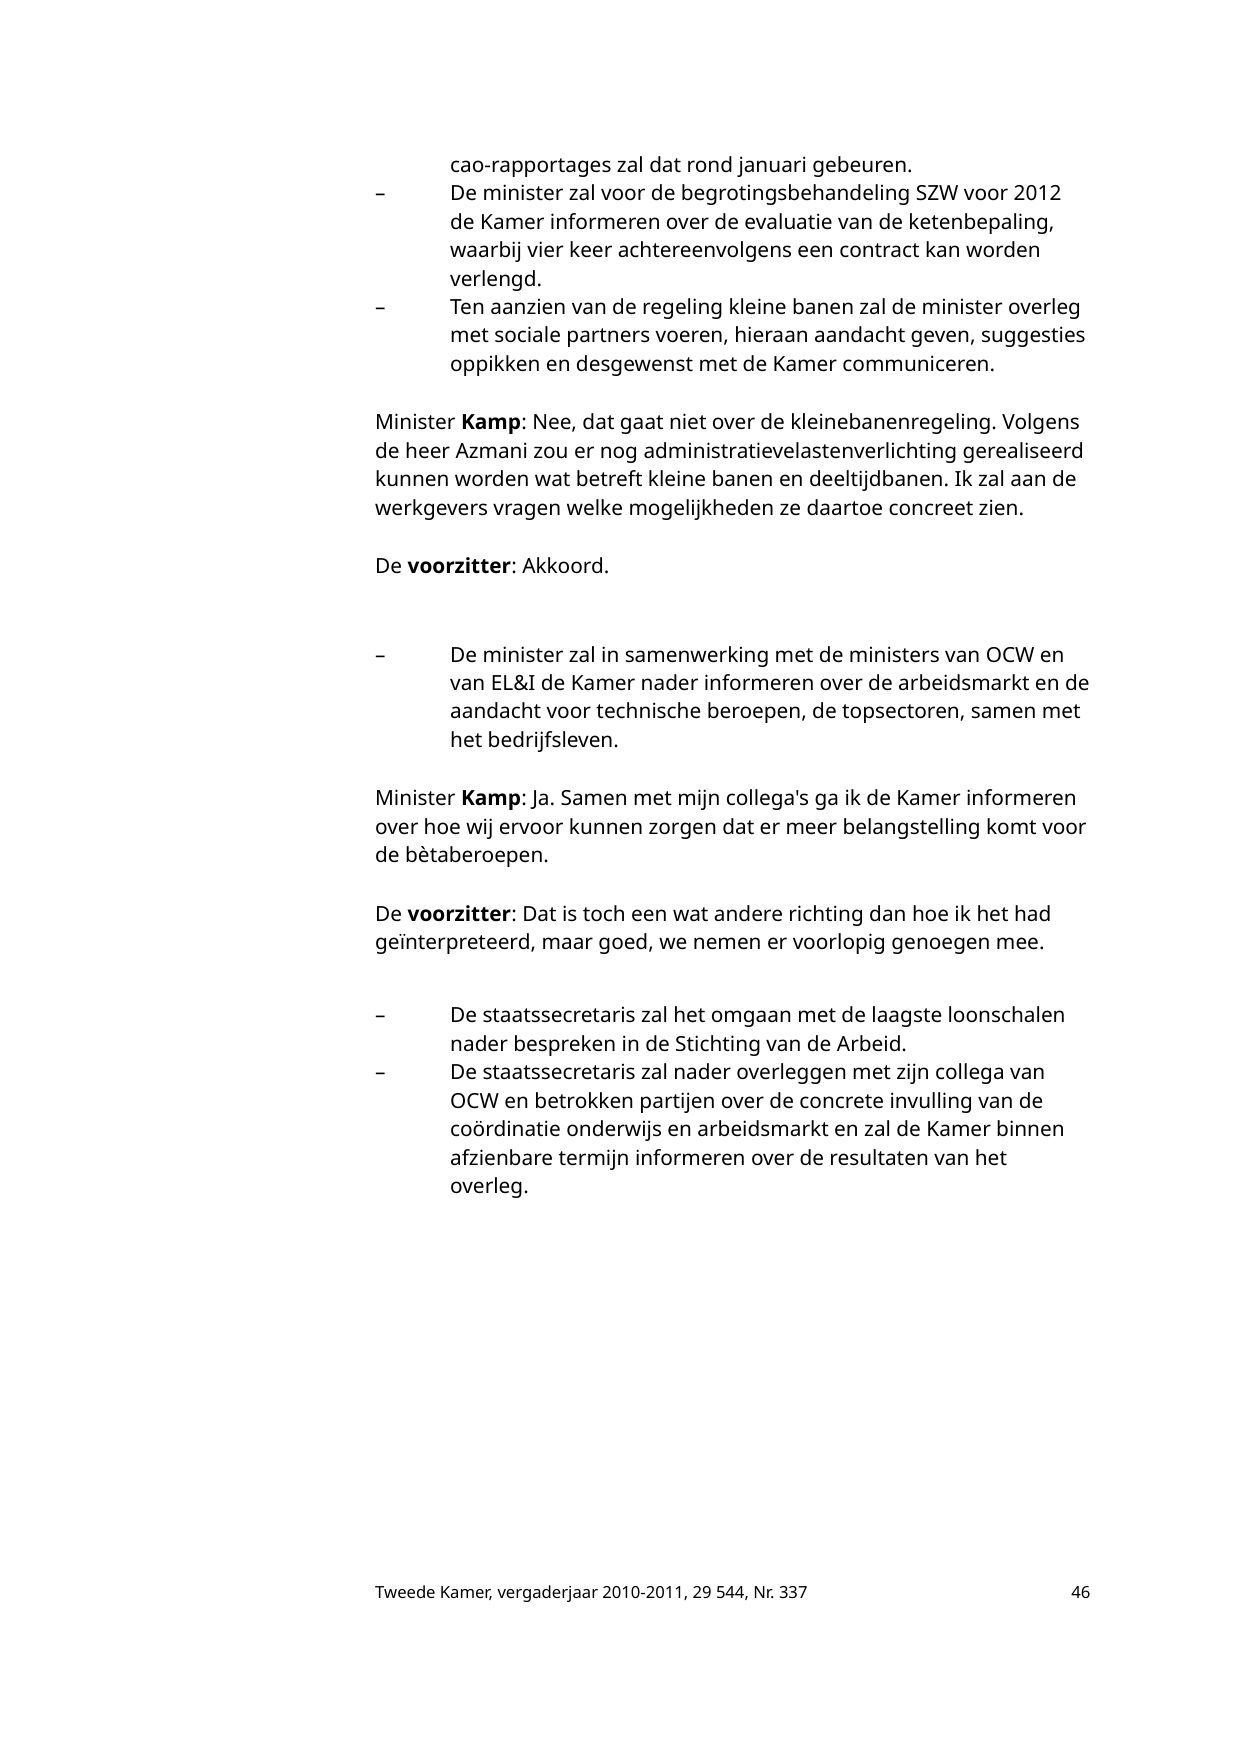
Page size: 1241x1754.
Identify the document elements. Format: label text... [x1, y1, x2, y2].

text De voorzitter: Akkoord. [375, 551, 1090, 580]
list Ten aanzien van de regeling kleine banen zal de minister overleg met sociale partners voeren, hieraan aandacht geven, suggesties oppikken en desgewenst met de Kamer communiceren. [375, 292, 1090, 377]
text Minister Kamp: Nee, dat gaat niet over de kleinebanenregeling. Volgens de heer Azmani zou er nog administratievelastenverlichting gerealiseerd kunnen worden wat betreft kleine banen en deeltijdbanen. Ik zal aan de werkgevers vragen welke mogelijkheden ze daartoe concreet zien. [375, 407, 1090, 521]
list De staatssecretaris zal nader overleggen met zijn collega van OCW en betrokken partijen over de concrete invulling van de coördinatie onderwijs en arbeidsmarkt en zal de Kamer binnen afzienbare termijn informeren over de resultaten van het overleg. [375, 1057, 1090, 1200]
text De voorzitter: Dat is toch een wat andere richting dan hoe ik het had geïnterpreteerd, maar goed, we nemen er voorlopig genoegen mee. [375, 899, 1090, 956]
text Minister Kamp: Ja. Samen met mijn collega's ga ik de Kamer informeren over hoe wij ervoor kunnen zorgen dat er meer belangstelling komt voor de bètaberoepen. [375, 783, 1090, 869]
list cao-rapportages zal dat rond januari gebeuren. [375, 150, 1090, 178]
list De staatssecretaris zal het omgaan met de laagste loonschalen nader bespreken in de Stichting van de Arbeid. [375, 1001, 1090, 1057]
list De minister zal in samenwerking met de ministers van OCW en van EL&I de Kamer nader informeren over de arbeidsmarkt en de aandacht voor technische beroepen, de topsectoren, samen met het bedrijfsleven. [375, 640, 1090, 753]
list De minister zal voor de begrotingsbehandeling SZW voor 2012 de Kamer informeren over de evaluatie van de ketenbepaling, waarbij vier keer achtereenvolgens een contract kan worden verlengd. [375, 178, 1090, 292]
